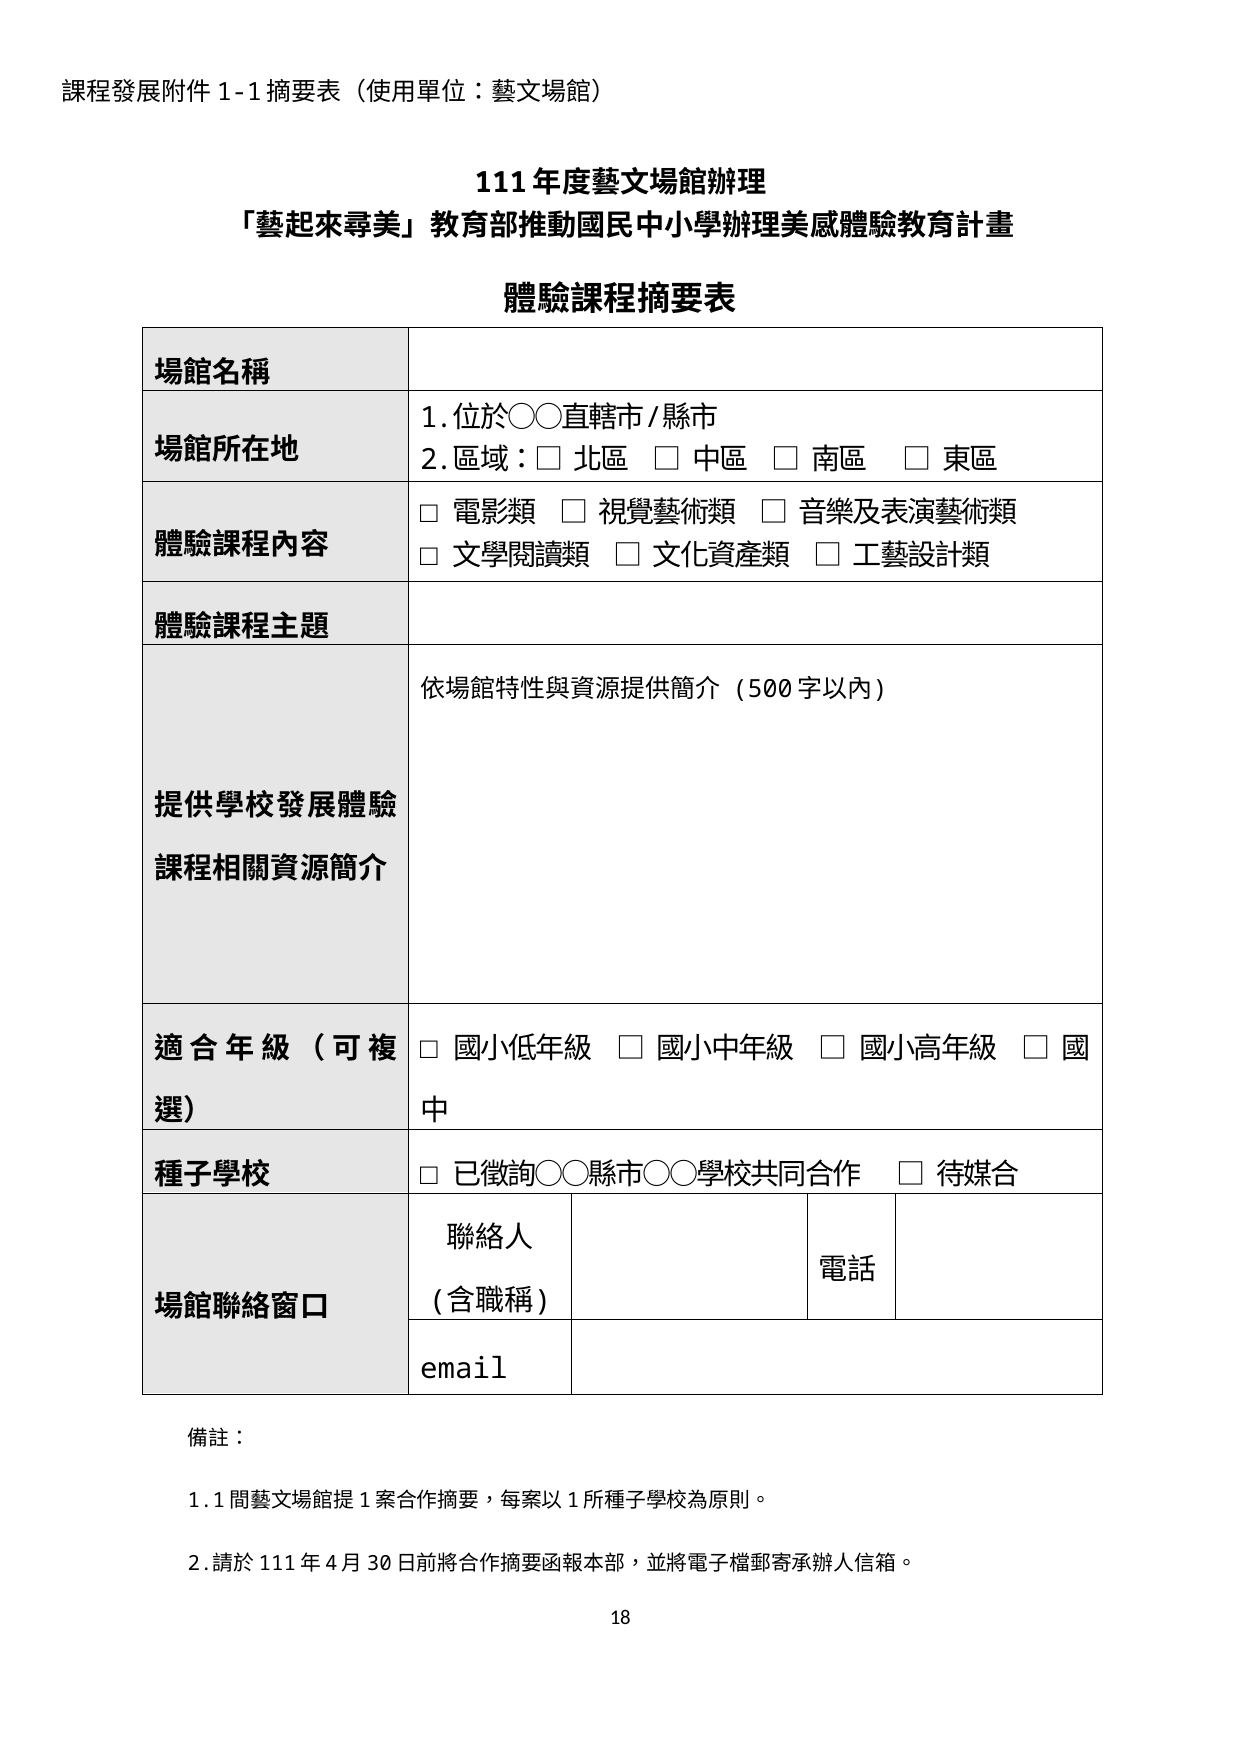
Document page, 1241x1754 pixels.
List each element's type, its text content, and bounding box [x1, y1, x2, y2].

table_cell 體驗課程內容 [143, 482, 408, 581]
table_cell 電話 [808, 1194, 895, 1318]
table_cell 1.位於○○直轄市/縣市 2.區域：□ 北區 □ 中區 □ 南區 □ 東區 [409, 391, 1102, 481]
text 課程發展附件1-1摘要表（使用單位：藝文場館） [62, 72, 718, 108]
table_cell 依場館特性與資源提供簡介 (500字以內) [409, 645, 1102, 1003]
table_cell 提供學校發展體驗課程相關資源簡介 [143, 645, 408, 1003]
text 備註： [187, 1395, 1053, 1457]
table_cell □ 已徵詢○○縣市○○學校共同合作 □ 待媒合 [409, 1130, 1102, 1192]
table_cell 種子學校 [143, 1130, 408, 1192]
table_header [409, 328, 1102, 390]
text 「藝起來尋美」教育部推動國民中小學辦理美感體驗教育計畫 [187, 201, 1053, 243]
table_cell [896, 1194, 1102, 1318]
table_cell email [409, 1320, 571, 1393]
table_cell 適合年級（可複選） [143, 1004, 408, 1129]
table_cell 聯絡人 (含職稱) [409, 1194, 571, 1318]
table_cell [409, 582, 1102, 644]
text [47, 60, 733, 119]
text 111年度藝文場館辦理 [187, 159, 1053, 201]
text 2.請於111年4月30日前將合作摘要函報本部，並將電子檔郵寄承辦人信箱。 [187, 1519, 1053, 1582]
text 1.1間藝文場館提1案合作摘要，每案以1所種子學校為原則。 [187, 1457, 1053, 1519]
text 體驗課程摘要表 [187, 254, 1053, 316]
table_cell 場館所在地 [143, 391, 408, 481]
table_cell 體驗課程主題 [143, 582, 408, 644]
table_cell □ 電影類 □ 視覺藝術類 □ 音樂及表演藝術類 □ 文學閱讀類 □ 文化資產類 □ 工藝設計類 [409, 482, 1102, 581]
table_cell □ 國小低年級 □ 國小中年級 □ 國小高年級 □ 國中 [409, 1004, 1102, 1129]
table_cell [572, 1320, 1102, 1393]
table_cell [572, 1194, 807, 1318]
table_cell 場館聯絡窗口 [143, 1194, 408, 1393]
table_header 場館名稱 [143, 328, 408, 390]
